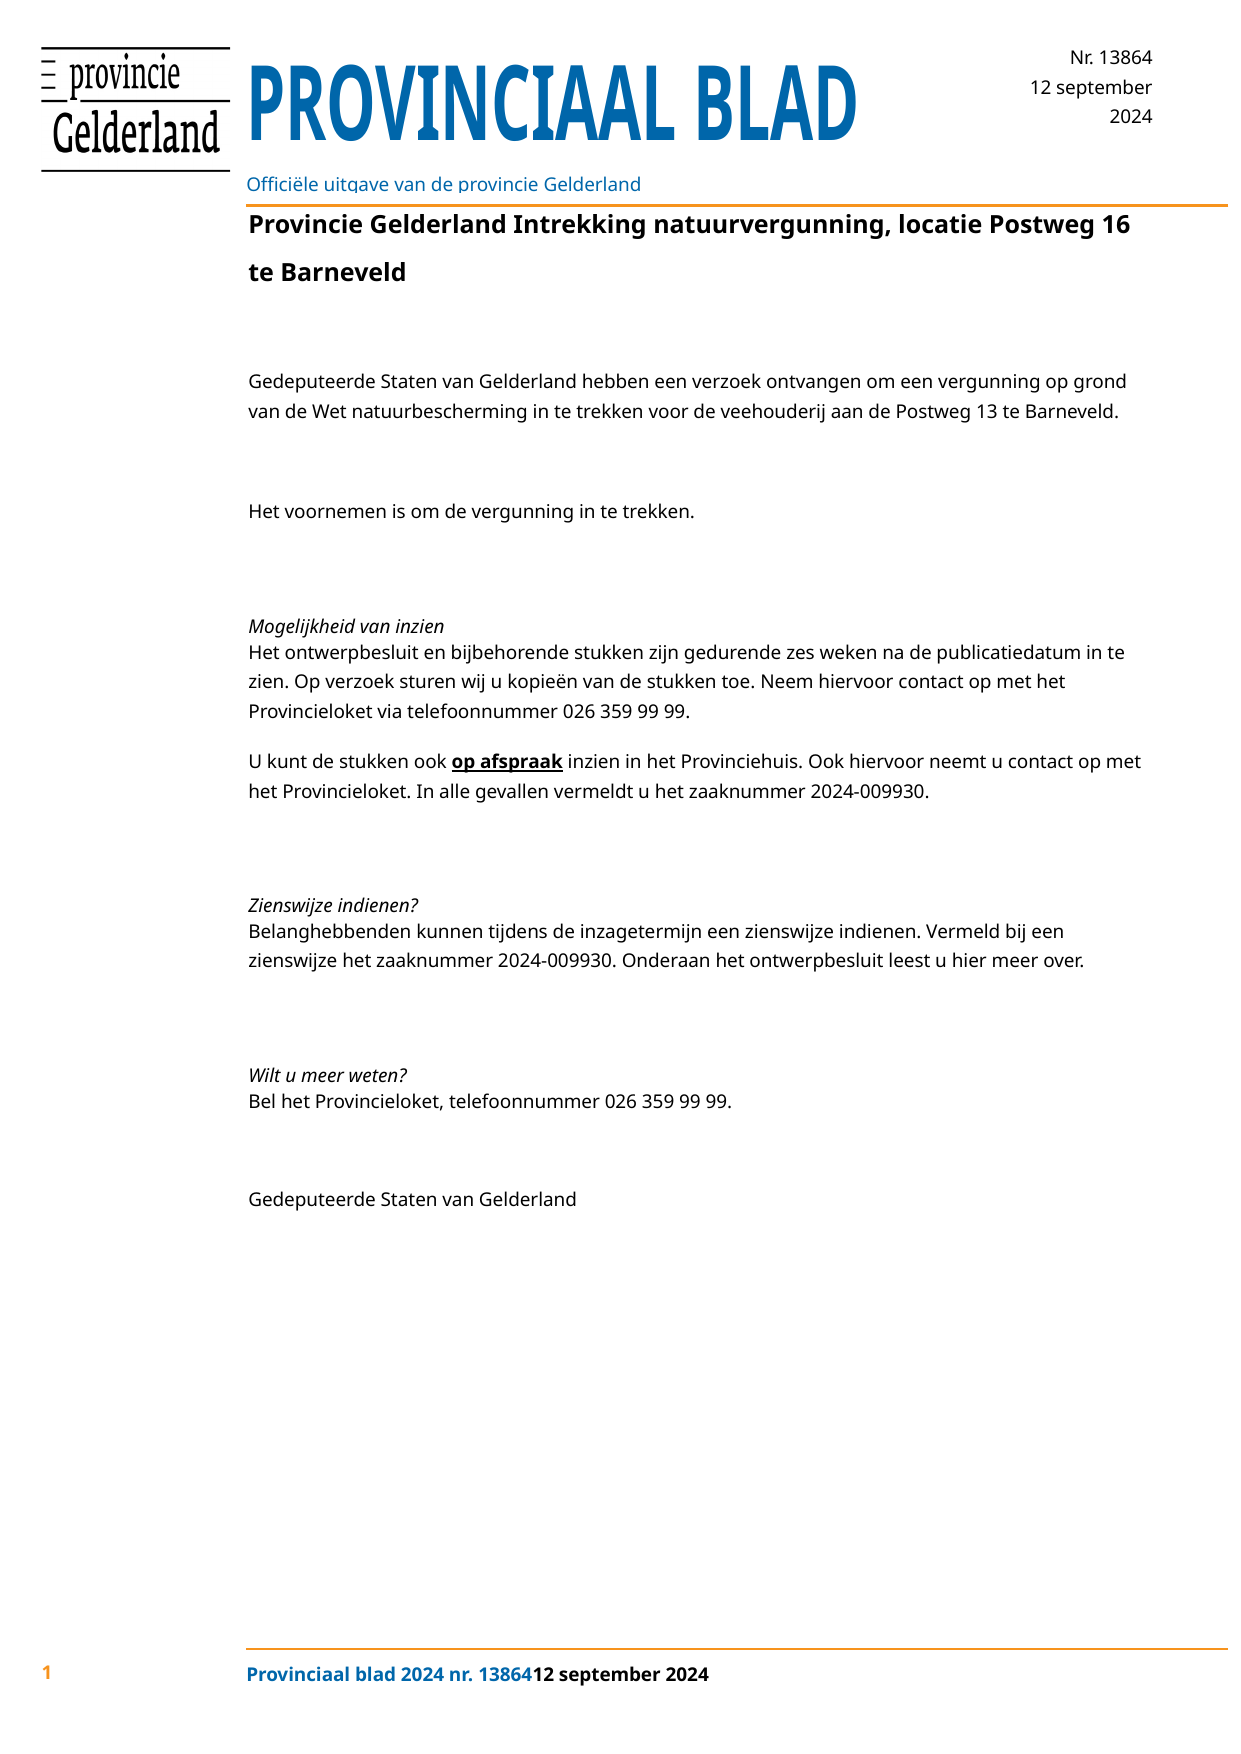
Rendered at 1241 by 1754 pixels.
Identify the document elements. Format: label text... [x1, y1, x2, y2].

text Gedeputeerde Staten van Gelderland hebben een verzoek ontvangen om een vergunning op grond van de Wet natuurbescherming in te trekken voor de veehouderij aan de Postweg 13 te Barneveld. [248, 368, 1152, 424]
text Gedeputeerde Staten van Gelderland [248, 1186, 1152, 1212]
text Provincie Gelderland Intrekking natuurvergunning, locatie Postweg 16 te Barneveld [248, 207, 1152, 288]
text U kunt de stukken ook op afspraak inzien in het Provinciehuis. Ook hiervoor neemt u contact op met het Provincieloket. In alle gevallen vermeldt u het zaaknummer 2024-009930. [248, 748, 1152, 804]
picture [41, 47, 231, 172]
text Wilt u meer weten? [248, 1062, 1152, 1088]
text Het ontwerpbesluit en bijbehorende stukken zijn gedurende zes weken na de publicatiedatum in te zien. Op verzoek sturen wij u kopieën van de stukken toe. Neem hiervoor contact op met het Provincieloket via telefoonnummer 026 359 99 99. [248, 639, 1152, 724]
text Zienswijze indienen? [248, 892, 1152, 918]
text Het voornemen is om de vergunning in te trekken. [248, 499, 1152, 524]
text Bel het Provincieloket, telefoonnummer 026 359 99 99. [248, 1088, 1152, 1113]
text Mogelijkheid van inzien [248, 613, 1152, 639]
text Belanghebbenden kunnen tijdens de inzagetermijn een zienswijze indienen. Vermeld bij een zienswijze het zaaknummer 2024-009930. Onderaan het ontwerpbesluit leest u hier meer over. [248, 918, 1152, 973]
